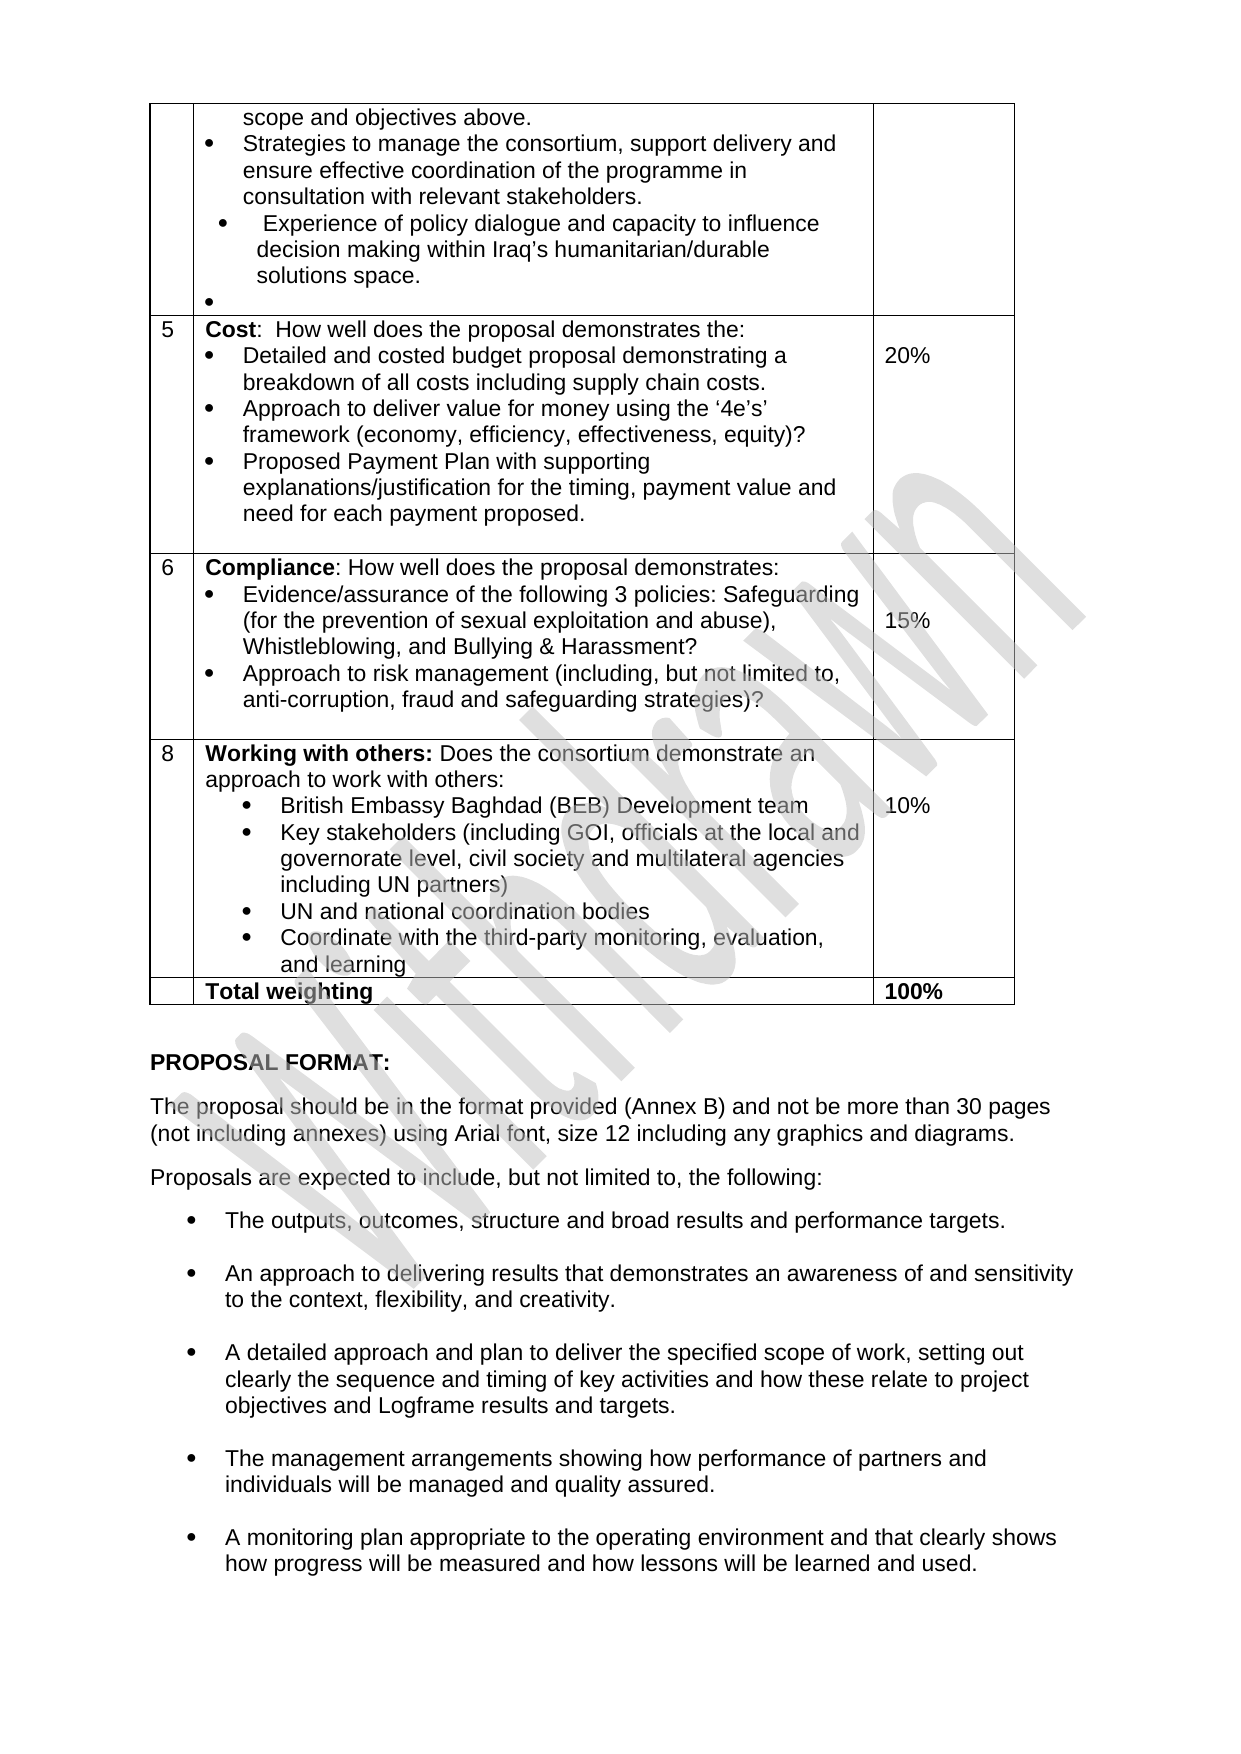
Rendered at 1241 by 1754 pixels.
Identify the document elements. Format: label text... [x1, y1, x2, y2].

table_cell 5 [151, 316, 193, 553]
table_cell Total weighting [643, 978, 873, 1004]
table_cell 15% [874, 554, 1014, 739]
text PROPOSAL FORMAT: [518, 1049, 614, 1075]
table_cell 10% [874, 740, 1014, 977]
table_cell Working with others: Does the consortium demonstrate an approach to work with others: British Embassy Baghdad (BEB) Development team Key stakeholders (including GOI, officials at the local and governorate level, civil society and multilateral agencies including UN partners) UN and national coordination bodies Coordinate with the third-party monitoring, evaluation, and learning [194, 740, 684, 977]
table_cell [874, 104, 1014, 315]
text PROPOSAL FORMAT: [441, 1049, 515, 1075]
table_cell Working with others: Does the consortium demonstrate an approach to work with others: British Embassy Baghdad (BEB) Development team Key stakeholders (including GOI, officials at the local and governorate level, civil society and multilateral agencies including UN partners) UN and national coordination bodies Coordinate with the third-party monitoring, evaluation, and learning [568, 740, 873, 977]
list The management arrangements showing how performance of partners and individuals will be managed and quality assured. [187, 1444, 1090, 1524]
table_cell [874, 530, 897, 553]
table_cell Total weighting [451, 978, 543, 1004]
text Proposals are expected to include, but not limited to, the following: [283, 1164, 341, 1190]
list A monitoring plan appropriate to the operating environment and that clearly shows how progress will be measured and how lessons will be learned and used. [187, 1524, 1090, 1603]
table_cell Total weighting [547, 978, 640, 1004]
list An approach to delivering results that demonstrates an awareness of and sensitivity to the context, flexibility, and creativity. [187, 1260, 1090, 1339]
text The proposal should be in the format provided (Annex B) and not be more than 30 pages (not including annexes) using Arial font, size 12 including any graphics and diagrams. [402, 1093, 508, 1146]
list The outputs, outcomes, structure and broad results and performance targets. [187, 1207, 374, 1260]
table_cell 8 [151, 740, 193, 977]
text The proposal should be in the format provided (Annex B) and not be more than 30 pages (not including annexes) using Arial font, size 12 including any graphics and diagrams. [331, 1093, 416, 1146]
text The proposal should be in the format provided (Annex B) and not be more than 30 pages (not including annexes) using Arial font, size 12 including any graphics and diagrams. [485, 1093, 1090, 1146]
list A detailed approach and plan to deliver the specified scope of work, setting out clearly the sequence and timing of key activities and how these relate to project objectives and Logframe results and targets. [187, 1339, 1090, 1444]
table_cell [151, 978, 193, 1004]
table_cell Total weighting [194, 978, 307, 1004]
text PROPOSAL FORMAT: [271, 1049, 362, 1075]
table_cell [151, 104, 193, 315]
table_cell Expertise: Does the consortium lead and other members of the proposed consortium demonstrate the necessary expertise to deliver the proposal, including: Experience and skills of consortium members to deliver the scope and objectives above. Strategies to manage the consortium, support delivery and ensure effective coordination of the programme in consultation with relevant stakeholders. Experience of policy dialogue and capacity to influence decision making within Iraq’s humanitarian/durable solutions space. [194, 104, 873, 315]
table_cell 100% [874, 978, 1014, 1004]
text The proposal should be in the format provided (Annex B) and not be more than 30 pages (not including annexes) using Arial font, size 12 including any graphics and diagrams. [190, 1093, 308, 1146]
table_cell Working with others: Does the consortium demonstrate an approach to work with others: British Embassy Baghdad (BEB) Development team Key stakeholders (including GOI, officials at the local and governorate level, civil society and multilateral agencies including UN partners) UN and national coordination bodies Coordinate with the third-party monitoring, evaluation, and learning [589, 824, 715, 955]
text PROPOSAL FORMAT: [618, 1049, 1090, 1075]
text Proposals are expected to include, but not limited to, the following: [455, 1164, 1090, 1190]
table_cell 20% [874, 316, 1014, 543]
table_cell Total weighting [316, 978, 421, 1004]
table_cell [914, 502, 994, 553]
text PROPOSAL FORMAT: [369, 1049, 437, 1075]
text The proposal should be in the format provided (Annex B) and not be more than 30 pages (not including annexes) using Arial font, size 12 including any graphics and diagrams. [150, 1093, 221, 1146]
text PROPOSAL FORMAT: [150, 1049, 256, 1075]
text Proposals are expected to include, but not limited to, the following: [345, 1164, 429, 1190]
table_cell Compliance: How well does the proposal demonstrates: Evidence/assurance of the following 3 policies: Safeguarding (for the prevention of sexual exploitation and abuse), Whistleblowing, and Bullying & Harassment? Approach to risk management (including, but not limited to, anti-corruption, fraud and safeguarding strategies)? [194, 554, 873, 739]
list The outputs, outcomes, structure and broad results and performance targets. [376, 1207, 1090, 1260]
text Proposals are expected to include, but not limited to, the following: [150, 1164, 280, 1190]
table_cell 6 [151, 554, 193, 739]
table_cell Cost: How well does the proposal demonstrates the: Detailed and costed budget proposal demonstrating a breakdown of all costs including supply chain costs. Approach to deliver value for money using the ‘4e’s’ framework (economy, efficiency, effectiveness, equity)? Proposed Payment Plan with supporting explanations/justification for the timing, payment value and need for each payment proposed. [194, 316, 873, 553]
